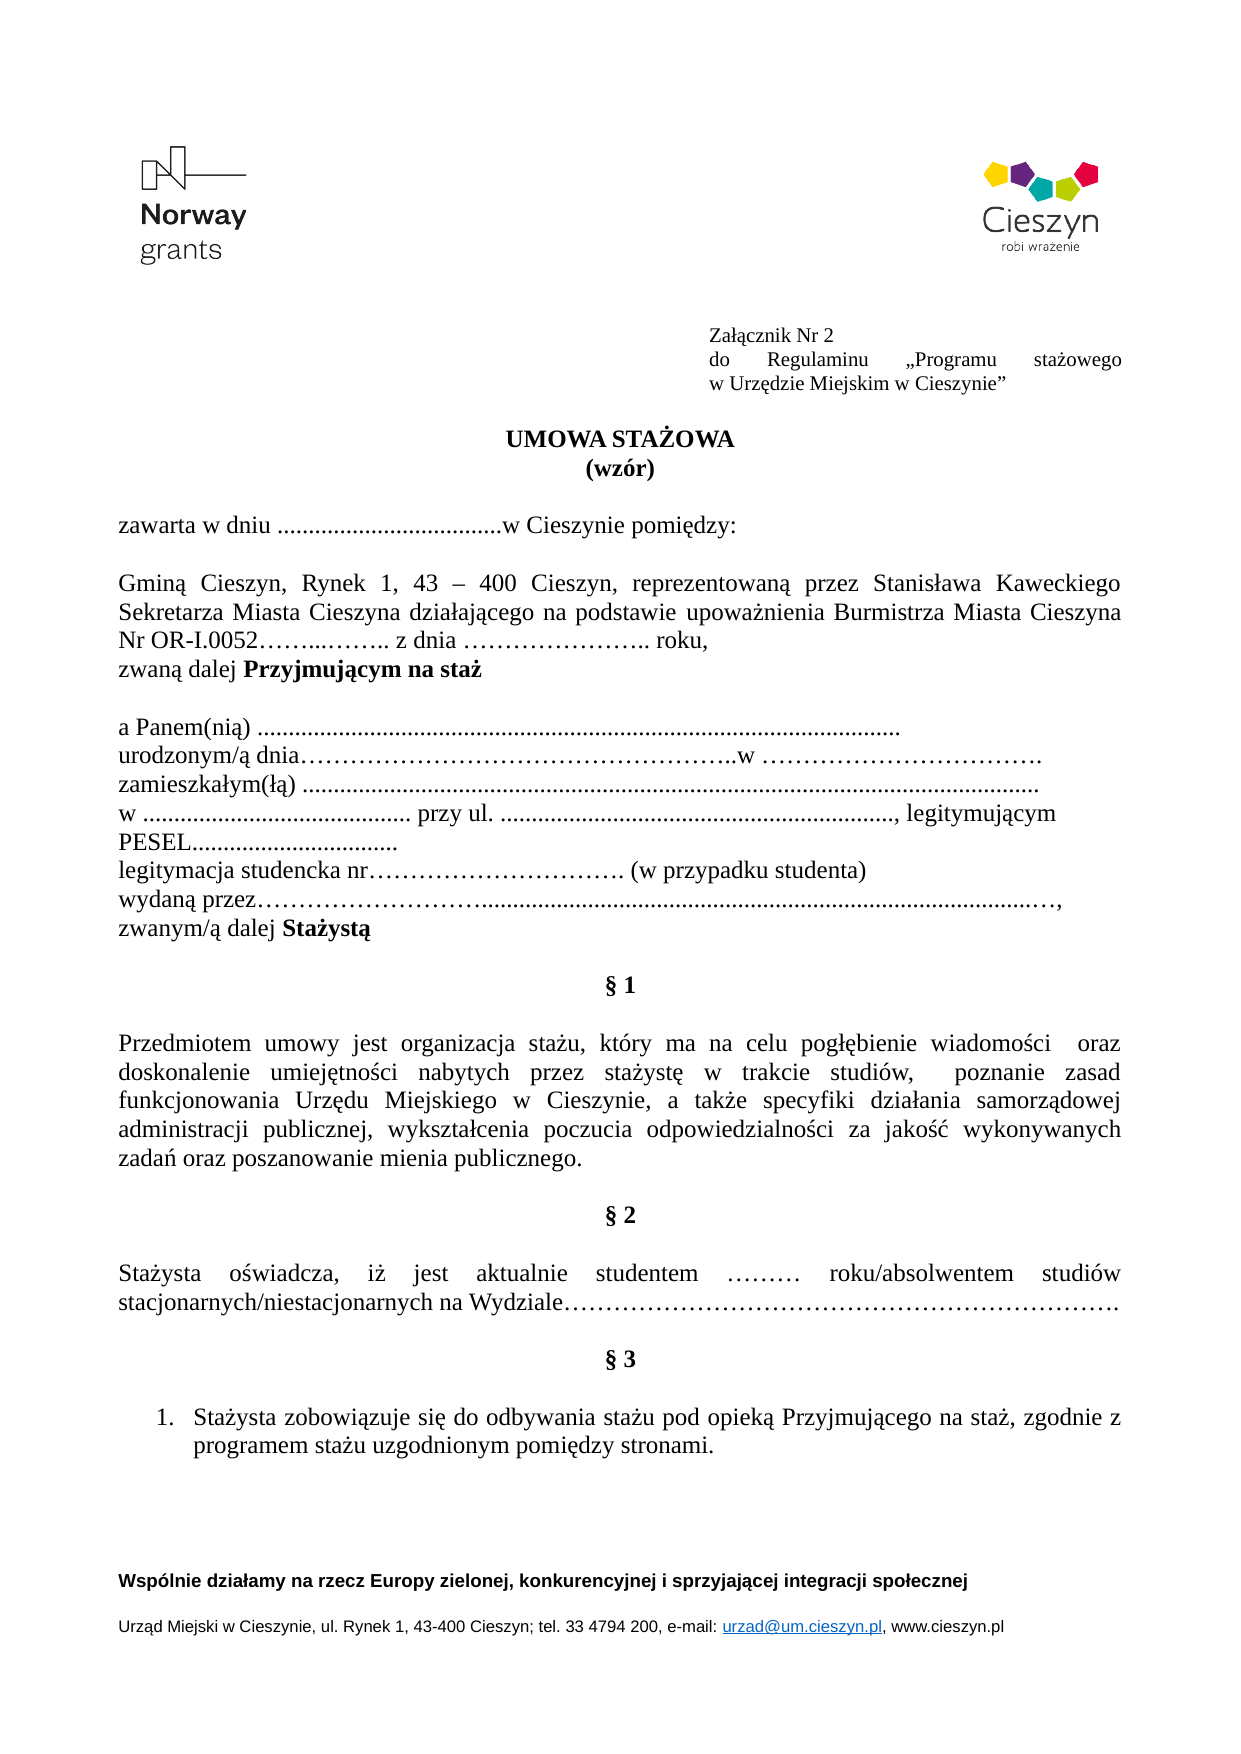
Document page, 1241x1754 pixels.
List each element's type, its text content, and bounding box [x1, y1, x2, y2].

picture [140, 146, 247, 265]
text PESEL................................. [118, 827, 1122, 855]
text (wzór) [118, 453, 1122, 482]
text zawarta w dniu ....................................w Cieszynie pomiędzy: [118, 510, 1122, 539]
picture [969, 146, 1111, 265]
text legitymacja studencka nr…………………………. (w przypadku studenta) [118, 855, 1122, 884]
text wydaną przez………………………........................................................................................…, [118, 884, 1122, 913]
text Przedmiotem umowy jest organizacja stażu, który ma na celu pogłębienie wiadomości oraz doskonalenie umiejętności nabytych przez stażystę w trakcie studiów, poznanie zasad funkcjonowania Urzędu Miejskiego w Cieszynie, a także specyfiki działania samorządowej administracji publicznej, wykształcenia poczucia odpowiedzialności za jakość wykonywanych zadań oraz poszanowanie mienia publicznego. [118, 1028, 1122, 1172]
text Gminą Cieszyn, Rynek 1, 43 – 400 Cieszyn, reprezentowaną przez Stanisława Kaweckiego Sekretarza Miasta Cieszyna działającego na podstawie upoważnienia Burmistrza Miasta Cieszyna Nr OR-I.0052……...…….. z dnia ………………….. roku, [118, 568, 1122, 654]
list Stażysta zobowiązuje się do odbywania stażu pod opieką Przyjmującego na staż, zgodnie z programem stażu uzgodnionym pomiędzy stronami. [156, 1402, 1122, 1459]
text Stażysta oświadcza, iż jest aktualnie studentem ……… roku/absolwentem studiów stacjonarnych/niestacjonarnych na Wydziale…………………………………………………………. [118, 1258, 1122, 1315]
text § 3 [118, 1344, 1122, 1373]
text Załącznik Nr 2 [709, 323, 1122, 347]
text w ........................................... przy ul. ..............................................................., legitymującym [118, 798, 1122, 827]
text § 2 [118, 1200, 1122, 1229]
text UMOWA STAŻOWA [118, 424, 1122, 453]
text urodzonym/ą dnia……………………………………………..w ……………………………. [118, 740, 1122, 769]
text do Regulaminu „Programu stażowego w Urzędzie Miejskim w Cieszynie” [709, 347, 1122, 395]
text zwanym/ą dalej Stażystą [118, 913, 1122, 942]
text § 1 [118, 970, 1122, 999]
text a Panem(nią) ....................................................................................................... [118, 712, 1122, 740]
text zamieszkałym(łą) ...................................................................................................................... [118, 769, 1122, 798]
text zwaną dalej Przyjmującym na staż [118, 654, 1122, 683]
